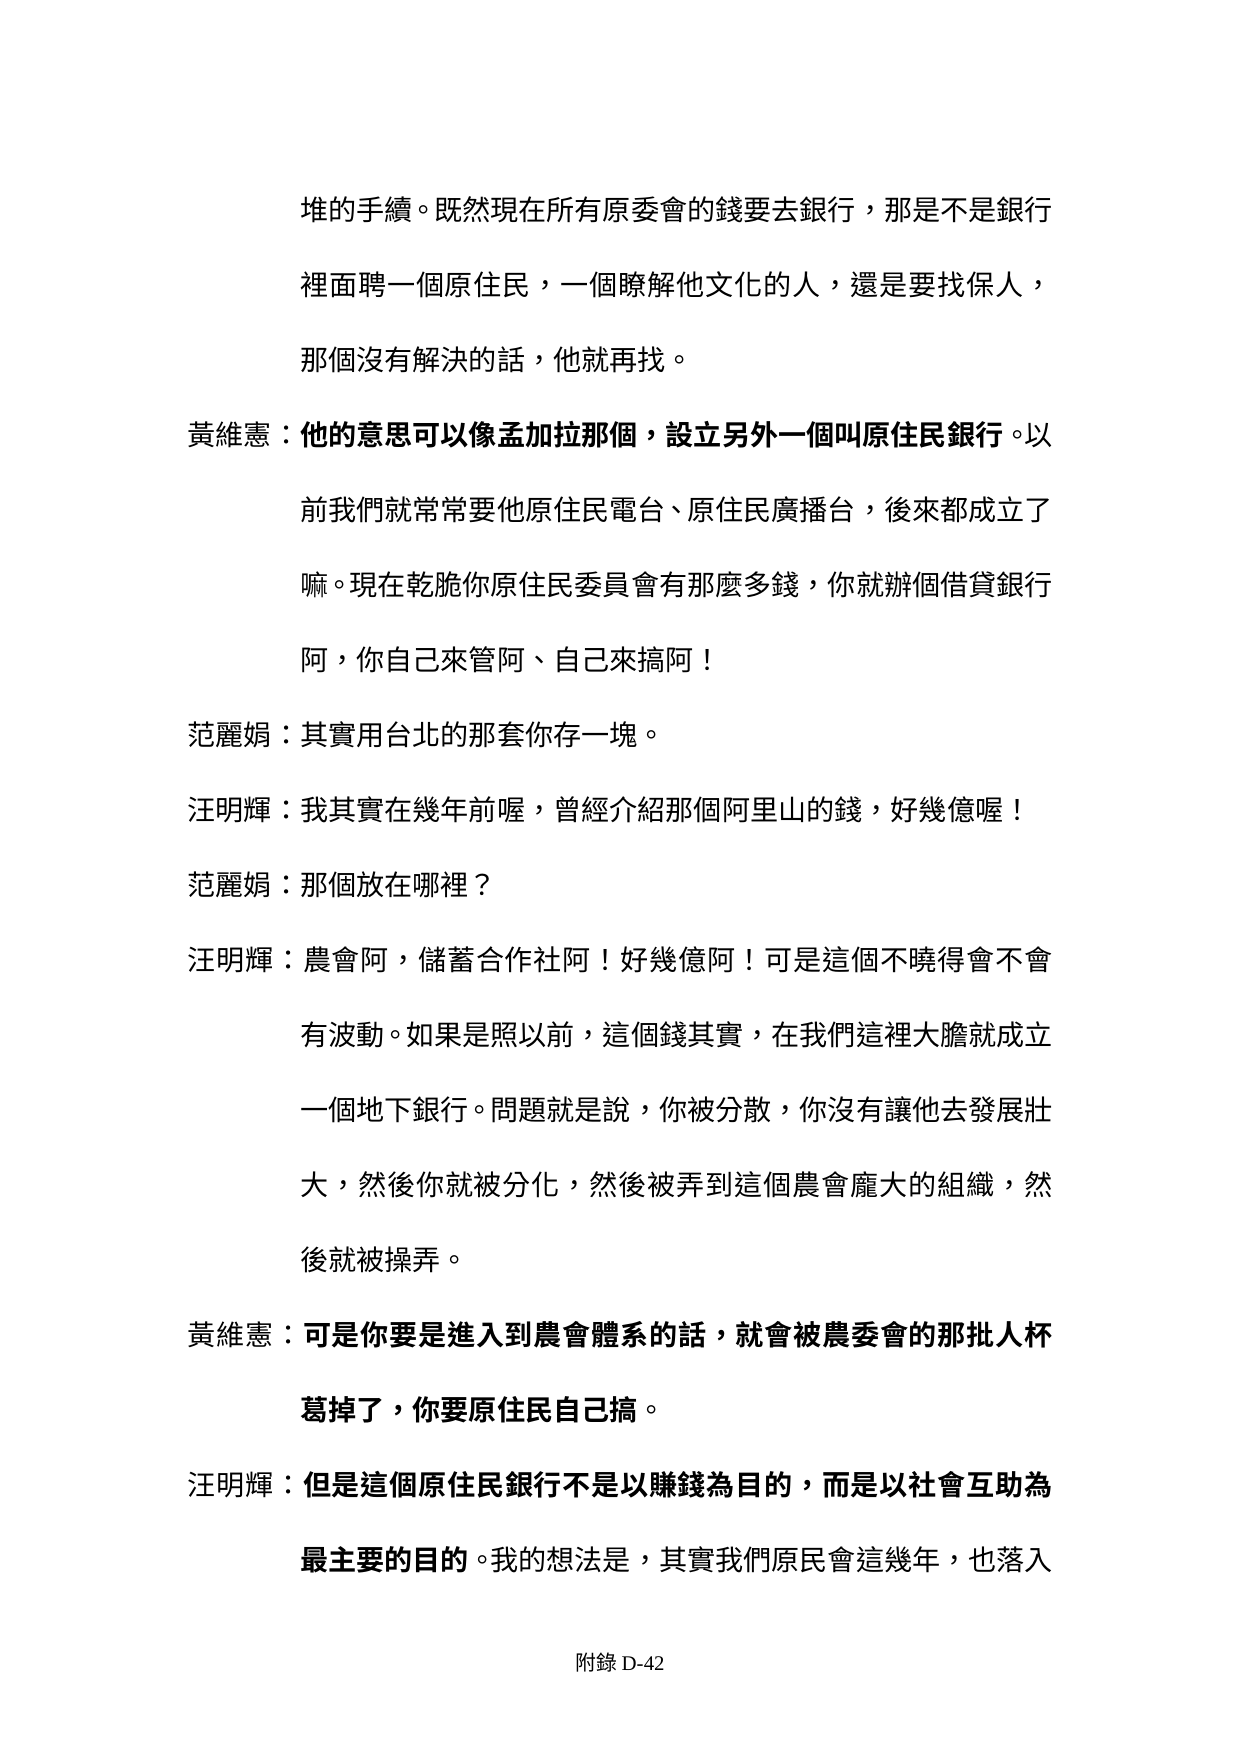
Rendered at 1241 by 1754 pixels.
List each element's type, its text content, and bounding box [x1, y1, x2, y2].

text 范麗娟：其實用台北的那套你存一塊。 [187, 689, 1053, 764]
text 范麗娟：我是怕都會區其實有一群人其實是還好，當然不是很高的收入；但是也有一群其實是住在違章建築裡面，但你說相對於原鄉可以看得出來，我現在是反過來想，把最低可支配所得的20%看他是落在哪些地區，然後把這群人的特色描繪出來，找出來他的特色，針對他的需要，去提社會政策。我們現在是找到他這個最低的20%可支配所得兩萬塊，倒過來看他們住在哪裡，把他找回來，應該有辦法區分是在哪裡，描繪說這群人可能在都會區也有喔，不是沒有哦，都會區不是所有都是有錢人哦，然後在原鄉多少，然後這群人的狀況是什麼。其實我覺得社會調查最主要是讓我們不知道的人可以從這個調查裡面看到，這群人到底長得什麼樣子。那如果是原委會要你們做政策性的建議，其實是要這一塊，他要知道這一塊的人。然後我們剛才講到很多的就是說，那為什麼這一群人沒有辦法應用到目前的社會福利來幫助他們。那個勞動合作社，被詬病很久了，因為他現在很多的小工程都讓原住民包、優先！沒有的話再給一般人，然後他就去借一個人頭然後就開一個戶，他去借人頭就說你就去開公司。所以是沒有落實不是沒有，有!然後那個銀行，我想去到銀行我大概也昏了，要辦那個一大堆的手續。既然現在所有原委會的錢要去銀行，那是不是銀行裡面聘一個原住民，一個瞭解他文化的人，還是要找保人，那個沒有解決的話，他就再找。 [187, 164, 1053, 389]
text 范麗娟：那個放在哪裡？ [187, 839, 1053, 914]
text 汪明輝：但是這個原住民銀行不是以賺錢為目的，而是以社會互助為最主要的目的。我的想法是，其實我們原民會這幾年，也落入到不是以原住民做思維，你應該就是做13族的事，鄒族應該怎麼做，他們的金額或你產業應該有一個整體性規劃，泰雅族應該有一個整體性什麼的政策，但是原民會就是原住民族委員會，然後這個族的每個族有一個代表。可是在很多政策上，教育政策、經濟政策，就陷入到不是從原住民的角度發展，就是要去幫忙這個族群去建立自己的，而是只是要在個人的層次上，個人是沒有族籍的差異，我覺得是不一樣的思維，我的想法是說，可能建立一個族的原始金融產業的體系。我覺得這樣的東西建立起來，他有活力了以後，才有可能發展他們的產業，你讓他有個自足的，這樣才有自己的活絡內部，而且是累積性的。我們現在做的不是，現在做的都是把那個錢拿過來，然後要你在我們這邊貸款，然後按照我們的規則來，這個東西就是跟龐大的銀行如何面對，他們只是小蝦米，他們規定要怎麼樣，就是怎麼樣，他對他更何況其實原住民是最規矩、單純的，可是原住民在銀行家面前他卻是最沒有信用，只有負面，保險行業也拒保。可是我們對原住民的概念就是一個非常純樸阿，警察可以在那邊證明阿，警察在那邊是最不用的，是外面人進來警察才會忙。 [187, 1439, 1053, 1589]
text 黃維憲：他的意思可以像孟加拉那個，設立另外一個叫原住民銀行。以前我們就常常要他原住民電台、原住民廣播台，後來都成立了嘛。現在乾脆你原住民委員會有那麼多錢，你就辦個借貸銀行阿，你自己來管阿、自己來搞阿！ [187, 389, 1053, 689]
text 汪明輝：我其實在幾年前喔，曾經介紹那個阿里山的錢，好幾億喔！ [187, 764, 1053, 839]
text 汪明輝：農會阿，儲蓄合作社阿！好幾億阿！可是這個不曉得會不會有波動。如果是照以前，這個錢其實，在我們這裡大膽就成立一個地下銀行。問題就是說，你被分散，你沒有讓他去發展壯大，然後你就被分化，然後被弄到這個農會龐大的組織，然後就被操弄。 [187, 914, 1053, 1289]
text 黃維憲：可是你要是進入到農會體系的話，就會被農委會的那批人杯葛掉了，你要原住民自己搞。 [187, 1289, 1053, 1439]
